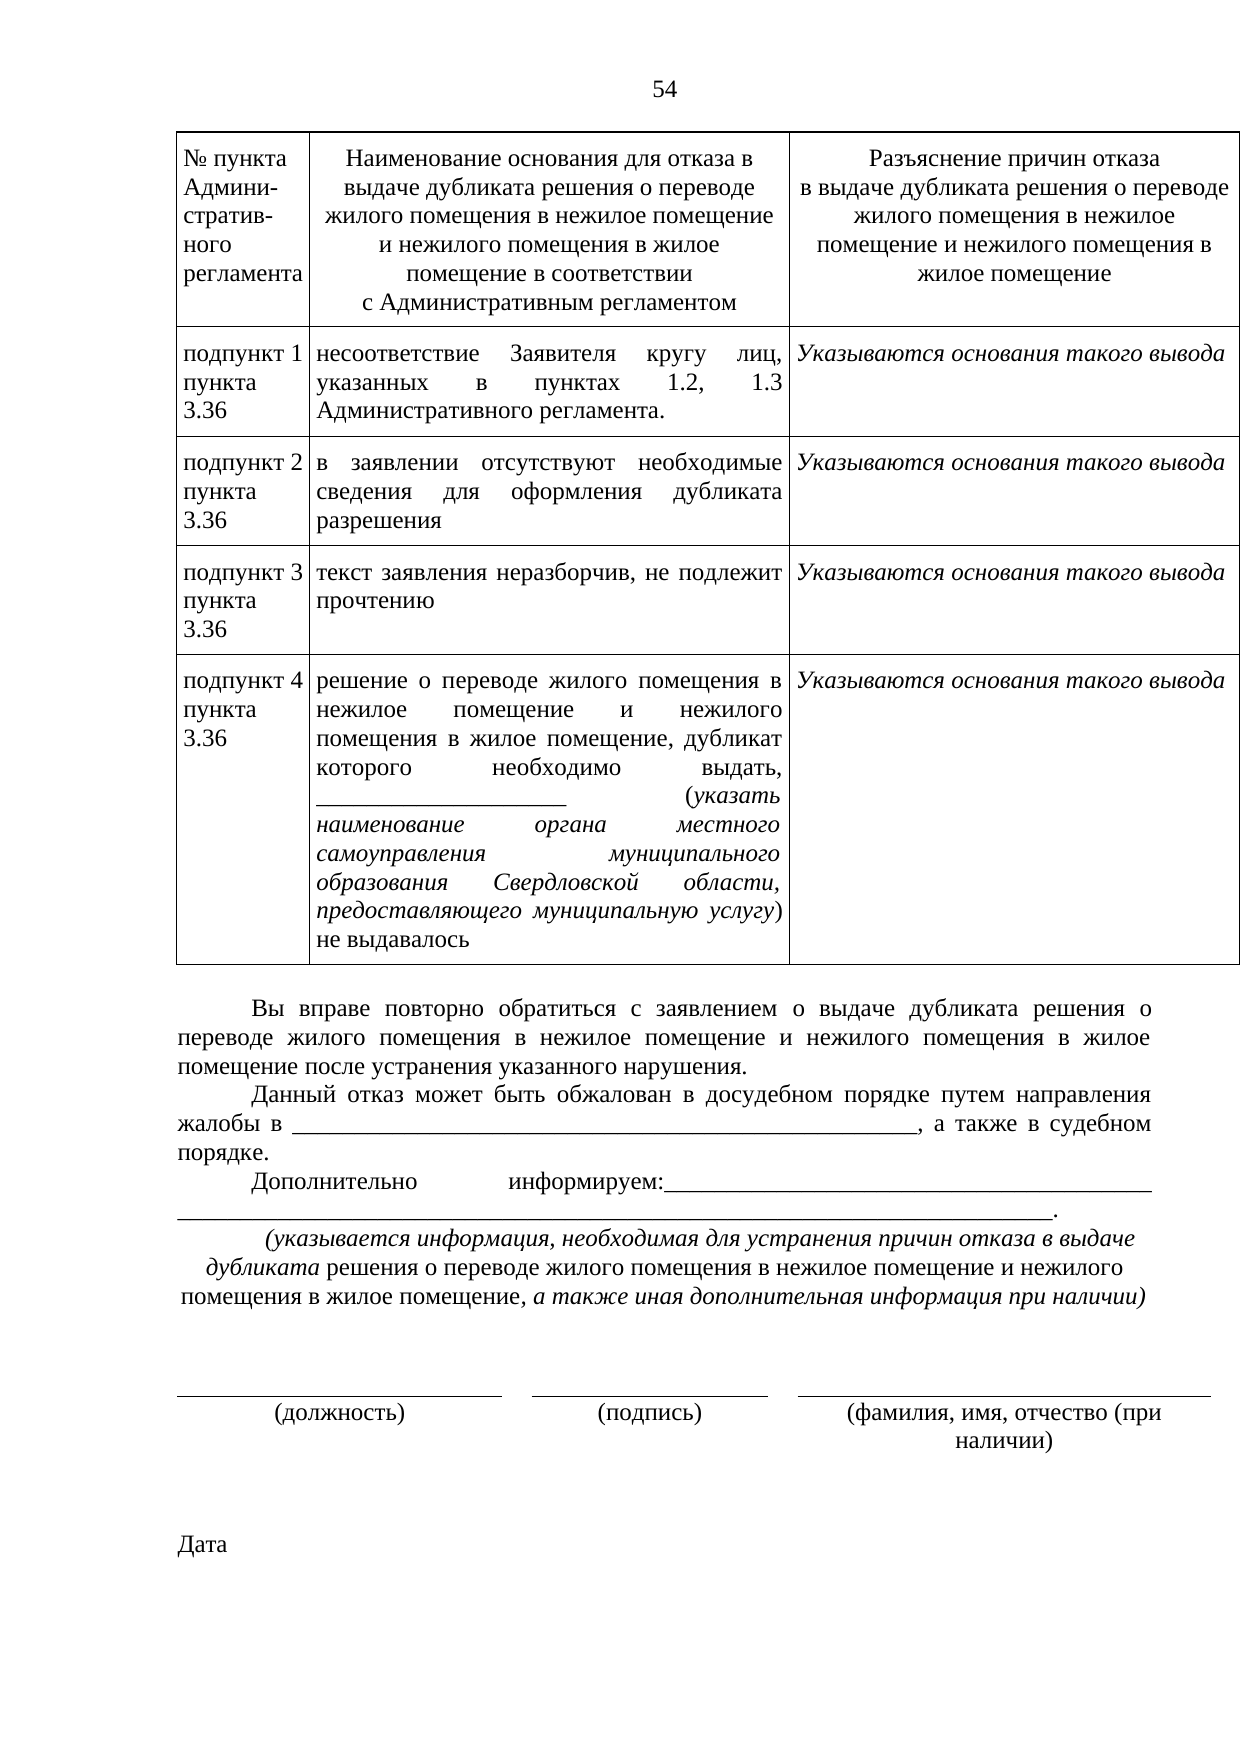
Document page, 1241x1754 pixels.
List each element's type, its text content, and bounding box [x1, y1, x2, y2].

text Дата [177, 1529, 1152, 1558]
table_cell Указываются основания такого вывода [790, 546, 1239, 654]
table_header [768, 1367, 797, 1396]
text (указывается информация, необходимая для устранения причин отказа в выдаче дубликата решения о переводе жилого помещения в нежилое помещение и нежилого помещения в жилое помещение, а также иная дополнительная информация при наличии) [177, 1223, 1152, 1309]
table_cell в заявлении отсутствуют необходимые сведения для оформления дубликата разрешения [310, 437, 789, 545]
table_header [177, 1367, 502, 1396]
table_cell текст заявления неразборчив, не подлежит прочтению [310, 546, 789, 654]
table_cell подпункт 2 пункта 3.36 [177, 437, 309, 545]
table_header Наименование основания для отказа в выдаче дубликата решения о переводе жилого помещения в нежилое помещение и нежилого помещения в жилое помещение в соответствии с Административным регламентом [310, 133, 789, 326]
table_cell подпункт 4 пункта 3.36 [177, 655, 309, 963]
table_header [798, 1367, 1211, 1396]
table_cell Указываются основания такого вывода [790, 437, 1239, 545]
table_cell решение о переводе жилого помещения в нежилое помещение и нежилого помещения в жилое помещение, дубликат которого необходимо выдать, ____________________ (указать наименование органа местного самоуправления муниципального образования Свердловской области, предоставляющего муниципальную услугу) не выдавалось [310, 655, 789, 963]
table_header [502, 1367, 532, 1396]
table_header № пункта Админи-стратив-ного регламента [177, 133, 309, 326]
table_cell несоответствие Заявителя кругу лиц, указанных в пунктах 1.2, 1.3 Административного регламента. [310, 327, 789, 436]
table_cell (должность) [177, 1397, 502, 1454]
table_header [532, 1367, 768, 1396]
text Данный отказ может быть обжалован в досудебном порядке путем направления жалобы в __________________________________________________, а также в судебном порядке. [177, 1079, 1152, 1166]
text Вы вправе повторно обратиться с заявлением о выдаче дубликата решения о переводе жилого помещения в нежилое помещение и нежилого помещения в жилое помещение после устранения указанного нарушения. [177, 993, 1152, 1079]
table_cell подпункт 1 пункта 3.36 [177, 327, 309, 436]
table_cell Указываются основания такого вывода [790, 655, 1239, 963]
table_cell подпункт 3 пункта 3.36 [177, 546, 309, 654]
table_cell [502, 1396, 532, 1454]
table_cell (фамилия, имя, отчество (при наличии) [798, 1397, 1211, 1454]
table_cell [768, 1396, 797, 1454]
table_cell (подпись) [532, 1397, 768, 1454]
table_cell Указываются основания такого вывода [790, 327, 1239, 436]
text Дополнительно информируем:_______________________________________ ______________________________________________________________________. [177, 1166, 1152, 1223]
table_header Разъяснение причин отказа в выдаче дубликата решения о переводе жилого помещения в нежилое помещение и нежилого помещения в жилое помещение [790, 133, 1239, 326]
